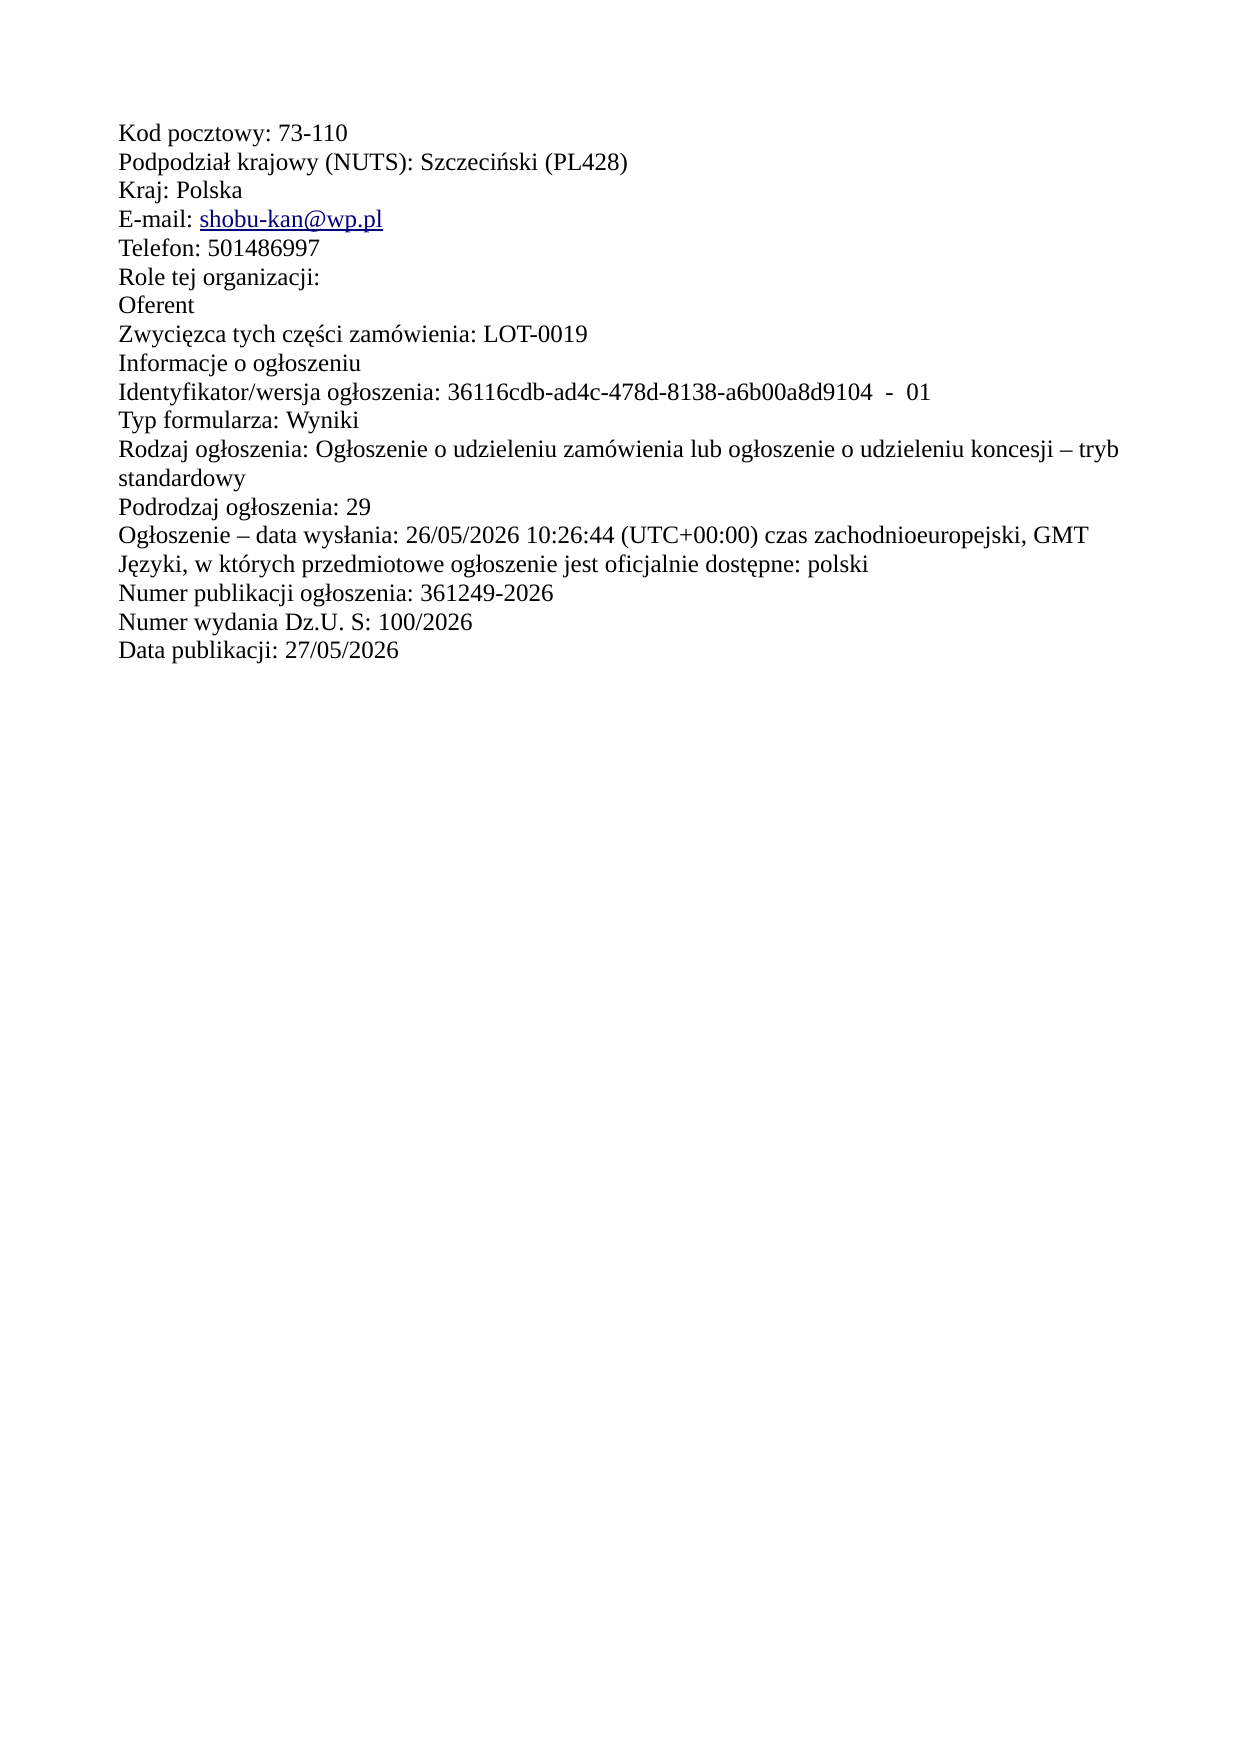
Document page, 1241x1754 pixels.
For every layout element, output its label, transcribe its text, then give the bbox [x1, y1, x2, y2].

text Języki, w których przedmiotowe ogłoszenie jest oficjalnie dostępne: polski [118, 549, 1122, 578]
text Role tej organizacji: [118, 262, 1122, 291]
text Kod pocztowy: 73-110 [118, 118, 1122, 147]
text Podpodział krajowy (NUTS): Szczeciński (PL428) [118, 147, 1122, 176]
text Numer wydania Dz.U. S: 100/2026 [118, 607, 1122, 636]
text E-mail: shobu-kan@wp.pl [118, 204, 1122, 233]
text Oferent [118, 291, 1122, 319]
text Typ formularza: Wyniki [118, 406, 1122, 434]
text Ogłoszenie – data wysłania: 26/05/2026 10:26:44 (UTC+00:00) czas zachodnioeuropejski, GMT [118, 521, 1122, 549]
text Identyfikator/wersja ogłoszenia: 36116cdb-ad4c-478d-8138-a6b00a8d9104 - 01 [118, 377, 1122, 406]
text Rodzaj ogłoszenia: Ogłoszenie o udzieleniu zamówienia lub ogłoszenie o udzieleniu koncesji – tryb standardowy [118, 434, 1122, 492]
text Zwycięzca tych części zamówienia: LOT-0019 [118, 319, 1122, 348]
text Kraj: Polska [118, 176, 1122, 204]
text Podrodzaj ogłoszenia: 29 [118, 492, 1122, 521]
text Data publikacji: 27/05/2026 [118, 636, 1122, 664]
text Telefon: 501486997 [118, 233, 1122, 262]
text Numer publikacji ogłoszenia: 361249-2026 [118, 578, 1122, 607]
text Informacje o ogłoszeniu [118, 348, 1122, 377]
